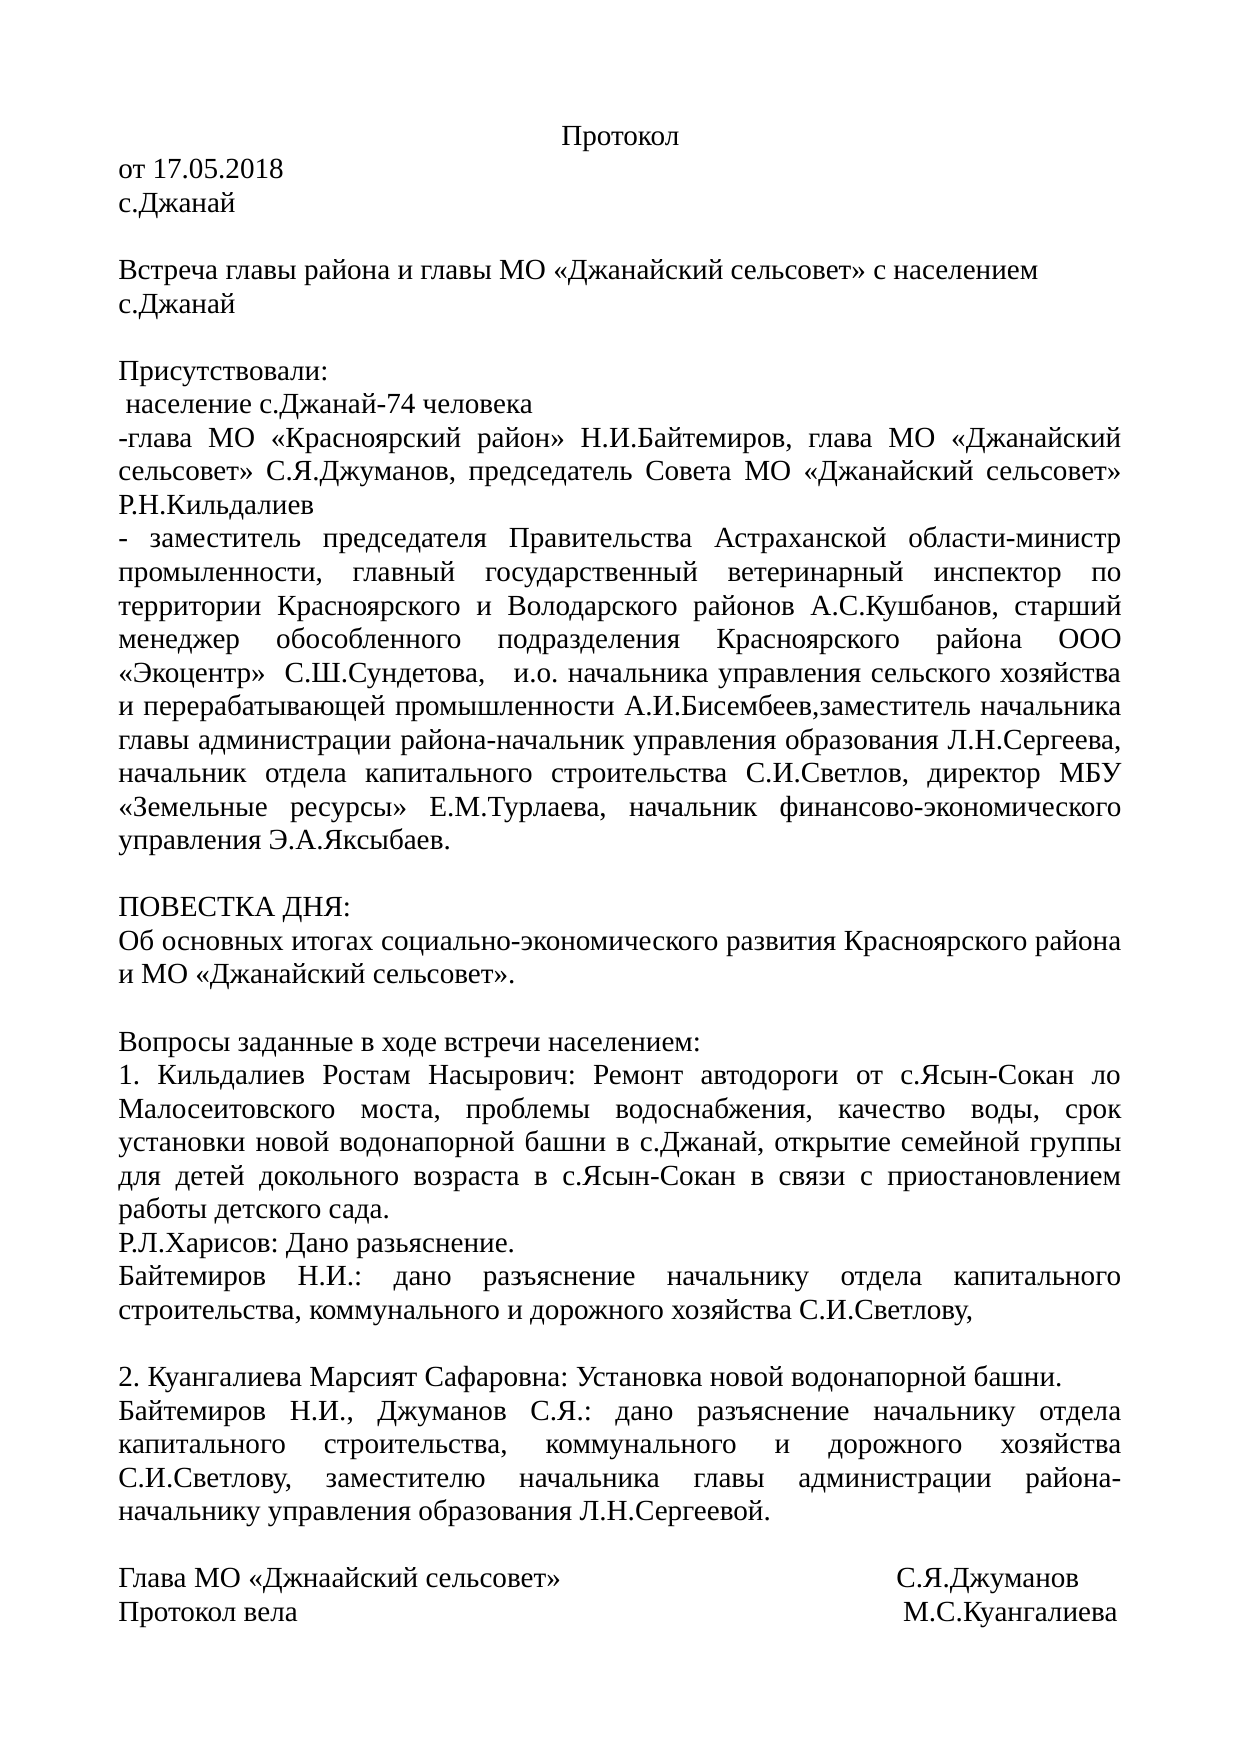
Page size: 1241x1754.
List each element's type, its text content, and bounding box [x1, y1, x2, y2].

text -глава МО «Красноярский район» Н.И.Байтемиров, глава МО «Джанайский сельсовет» С.Я.Джуманов, председатель Совета МО «Джанайский сельсовет» Р.Н.Кильдалиев [118, 420, 1122, 521]
text - заместитель председателя Правительства Астраханской области-министр промыленности, главный государственный ветеринарный инспектор по территории Красноярского и Володарского районов А.С.Кушбанов, старший менеджер обособленного подразделения Красноярского района ООО «Экоцентр» С.Ш.Сундетова, и.о. начальника управления сельского хозяйства и перерабатывающей промышленности А.И.Бисембеев,заместитель начальника главы администрации района-начальник управления образования Л.Н.Сергеева, начальник отдела капитального строительства С.И.Светлов, директор МБУ «Земельные ресурсы» Е.М.Турлаева, начальник финансово-экономического управления Э.А.Яксыбаев. [118, 521, 1122, 856]
text Байтемиров Н.И.: дано разъяснение начальнику отдела капитального строительства, коммунального и дорожного хозяйства С.И.Светлову, [118, 1258, 1122, 1326]
text 2. Куангалиева Марсият Сафаровна: Установка новой водонапорной башни. [118, 1359, 1122, 1393]
text Протокол вела М.С.Куангалиева [118, 1594, 1122, 1627]
text Об основных итогах социально-экономического развития Красноярского района и МО «Джанайский сельсовет». [118, 923, 1122, 990]
text с.Джанай [118, 185, 1122, 219]
text 1. Кильдалиев Ростам Насырович: Ремонт автодороги от с.Ясын-Сокан ло Малосеитовского моста, проблемы водоснабжения, качество воды, срок установки новой водонапорной башни в с.Джанай, открытие семейной группы для детей докольного возраста в с.Ясын-Сокан в связи с приостановлением работы детского сада. [118, 1057, 1122, 1225]
text Байтемиров Н.И., Джуманов С.Я.: дано разъяснение начальнику отдела капитального строительства, коммунального и дорожного хозяйства С.И.Светлову, заместителю начальника главы администрации района-начальнику управления образования Л.Н.Сергеевой. [118, 1393, 1122, 1527]
text Встреча главы района и главы МО «Джанайский сельсовет» с населением с.Джанай [118, 252, 1122, 319]
text Присутствовали: [118, 353, 1122, 386]
text Протокол [118, 118, 1122, 152]
text население с.Джанай-74 человека [118, 386, 1122, 420]
text Р.Л.Харисов: Дано разьяснение. [118, 1225, 1122, 1258]
text ПОВЕСТКА ДНЯ: [118, 889, 1122, 923]
text Вопросы заданные в ходе встречи населением: [118, 1024, 1122, 1057]
text от 17.05.2018 [118, 152, 1122, 185]
text Глава МО «Джнаайский сельсовет» С.Я.Джуманов [118, 1560, 1122, 1594]
